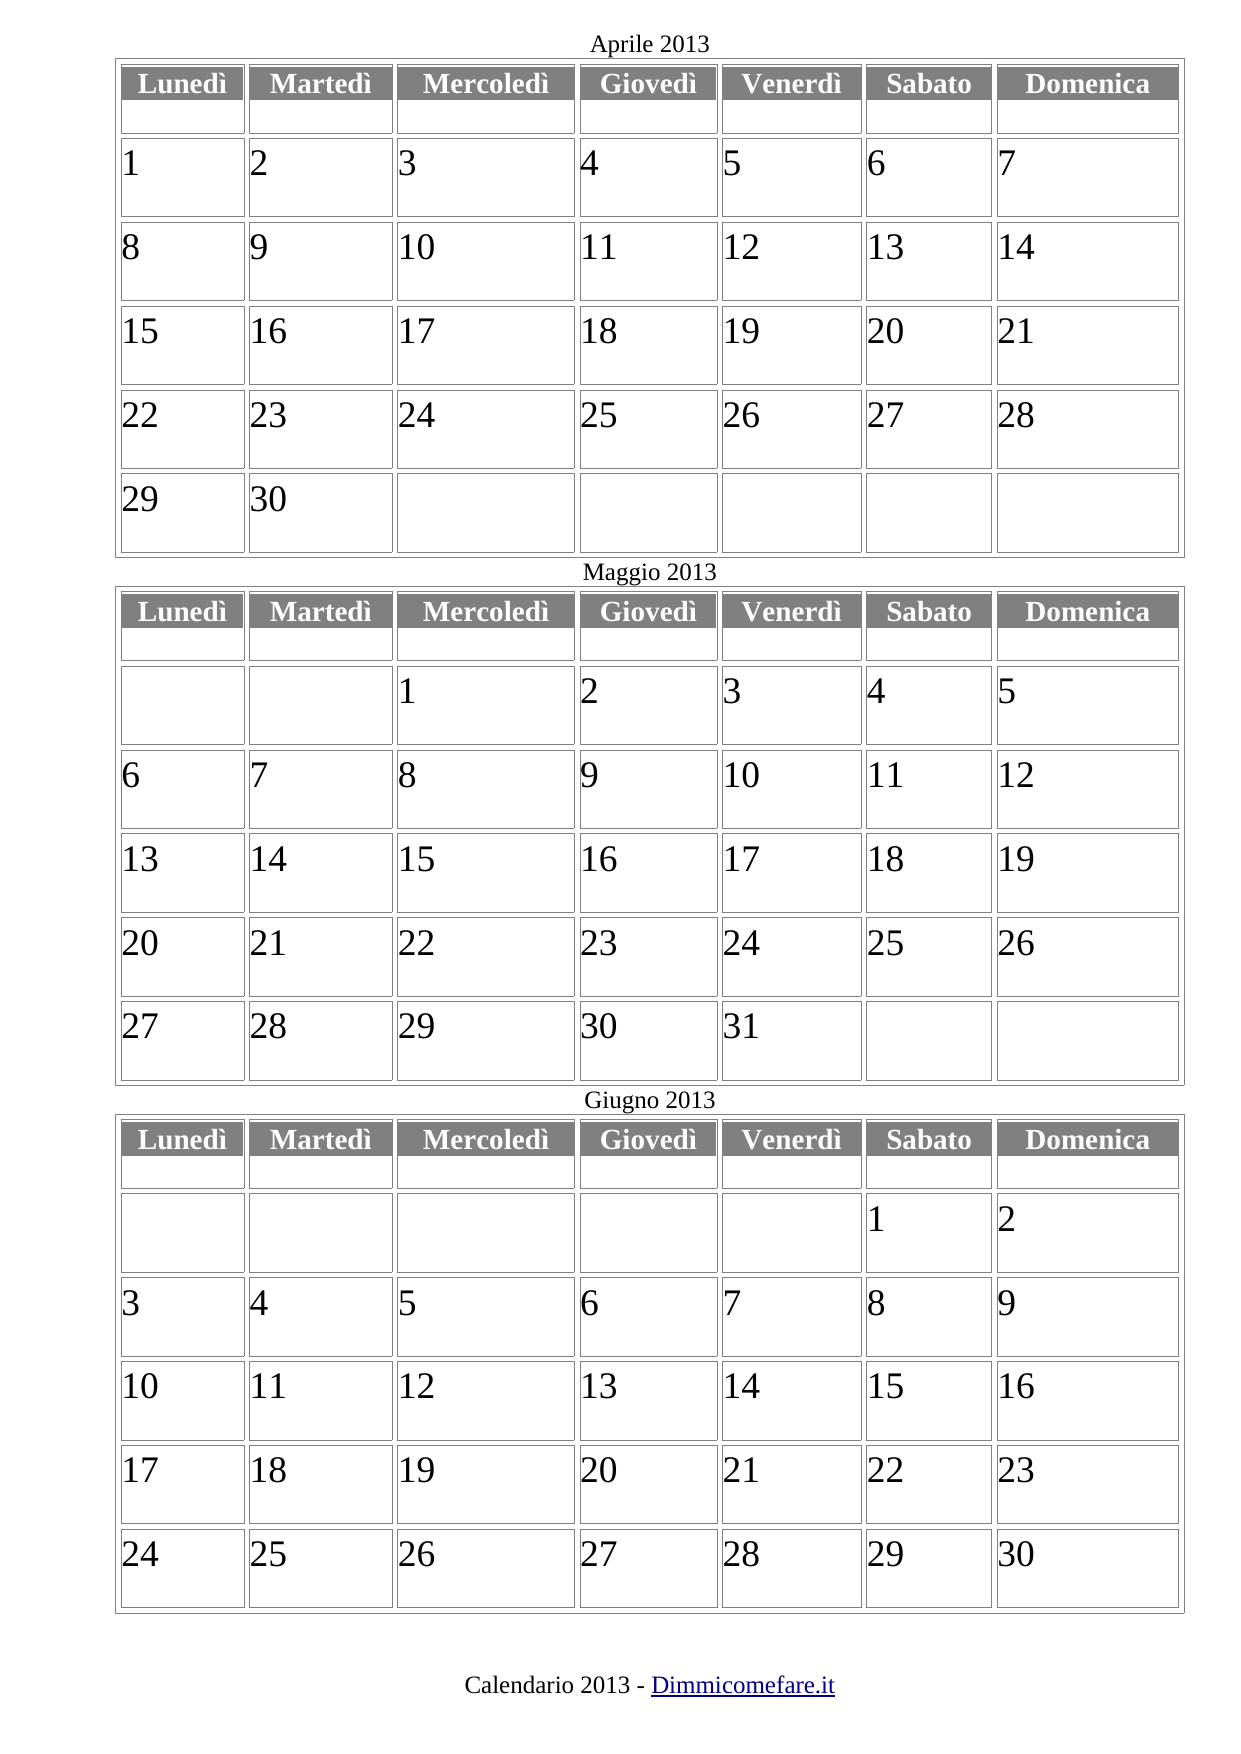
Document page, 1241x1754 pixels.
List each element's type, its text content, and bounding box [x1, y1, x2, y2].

table_cell 13 [118, 828, 246, 912]
table_header Martedì [246, 59, 395, 132]
table_cell [246, 1188, 395, 1272]
table_header Martedì [246, 1115, 395, 1188]
table_cell 15 [395, 828, 577, 912]
table_cell 14 [246, 828, 395, 912]
text Calendario 2013 - Dimmicomefare.it [118, 1670, 1181, 1699]
table_cell 16 [246, 300, 395, 384]
table_cell 15 [118, 300, 246, 384]
table_cell 12 [395, 1356, 577, 1439]
table_cell [577, 468, 719, 552]
table_cell 25 [246, 1523, 395, 1607]
table_cell 22 [118, 384, 246, 468]
table_cell [246, 660, 395, 744]
table_cell [723, 1194, 861, 1272]
table_header Domenica [994, 59, 1181, 132]
table_cell 2 [246, 133, 395, 216]
table_cell [864, 468, 994, 552]
table_cell 11 [864, 744, 994, 828]
table_cell [723, 474, 861, 552]
text Aprile 2013 [118, 29, 1181, 58]
table_cell 1 [395, 660, 577, 744]
table_cell 9 [246, 216, 395, 300]
table_cell 26 [719, 384, 864, 468]
table_cell 6 [864, 133, 994, 216]
table_cell 3 [719, 660, 864, 744]
table_cell 6 [577, 1272, 719, 1356]
table_cell 2 [994, 1188, 1181, 1272]
table_cell 12 [994, 744, 1181, 828]
text Maggio 2013 [118, 558, 1181, 586]
table_cell 16 [994, 1356, 1181, 1439]
table_cell 21 [719, 1440, 864, 1523]
table_cell 25 [577, 384, 719, 468]
table_cell 2 [577, 660, 719, 744]
table_cell 1 [864, 1188, 994, 1272]
table_cell [118, 1188, 246, 1272]
table_cell 3 [118, 1272, 246, 1356]
table_cell 15 [864, 1356, 994, 1439]
table_cell 9 [994, 1272, 1181, 1356]
table_cell 29 [395, 996, 577, 1079]
table_cell 27 [577, 1523, 719, 1607]
table_cell 23 [577, 912, 719, 996]
table_cell 30 [246, 468, 395, 552]
table_cell 19 [719, 300, 864, 384]
table_cell 28 [994, 384, 1181, 468]
table_cell 6 [118, 744, 246, 828]
text Giugno 2013 [118, 1086, 1181, 1114]
table_cell 25 [864, 912, 994, 996]
table_cell 26 [395, 1523, 577, 1607]
table_cell [998, 474, 1178, 552]
table_header Giovedì [577, 1115, 719, 1188]
table_cell 8 [864, 1272, 994, 1356]
table_header Lunedì [118, 587, 246, 660]
table_cell [581, 1194, 717, 1272]
table_cell [577, 1188, 719, 1272]
table_cell 7 [719, 1272, 864, 1356]
table_cell 11 [577, 216, 719, 300]
table_cell 27 [118, 996, 246, 1079]
table_cell 21 [994, 300, 1181, 384]
table_header Lunedì [118, 59, 246, 132]
table_cell 12 [719, 216, 864, 300]
table_cell 7 [994, 133, 1181, 216]
table_cell 14 [719, 1356, 864, 1439]
table_header Giovedì [577, 59, 719, 132]
table_cell 9 [577, 744, 719, 828]
table_cell 24 [118, 1523, 246, 1607]
table_header Mercoledì [395, 59, 577, 132]
table_cell 18 [246, 1440, 395, 1523]
table_cell 3 [395, 133, 577, 216]
table_header Sabato [864, 587, 994, 660]
table_cell [998, 1002, 1178, 1079]
table_cell 20 [864, 300, 994, 384]
table_cell 24 [395, 384, 577, 468]
table_header Martedì [246, 587, 395, 660]
table_header Venerdì [719, 1115, 864, 1188]
table_cell 16 [577, 828, 719, 912]
table_cell 11 [246, 1356, 395, 1439]
table_header Sabato [864, 59, 994, 132]
table_cell [398, 1194, 574, 1272]
table_cell [395, 1188, 577, 1272]
table_cell [994, 996, 1181, 1079]
table_cell [122, 667, 244, 744]
table_cell 5 [994, 660, 1181, 744]
table_cell [122, 1194, 244, 1272]
table_header Mercoledì [395, 587, 577, 660]
table_cell 18 [864, 828, 994, 912]
table_cell 17 [719, 828, 864, 912]
table_cell 5 [395, 1272, 577, 1356]
table_cell 28 [246, 996, 395, 1079]
table_cell [994, 468, 1181, 552]
table_header Domenica [994, 587, 1181, 660]
table_cell [867, 474, 991, 552]
table_cell [864, 996, 994, 1079]
table_cell 4 [864, 660, 994, 744]
table_cell 5 [719, 133, 864, 216]
table_header Lunedì [118, 1115, 246, 1188]
table_cell 30 [994, 1523, 1181, 1607]
table_cell [118, 660, 246, 744]
table_cell 7 [246, 744, 395, 828]
table_cell 20 [577, 1440, 719, 1523]
table_cell 29 [118, 468, 246, 552]
table_cell 19 [994, 828, 1181, 912]
table_cell 10 [395, 216, 577, 300]
table_cell [719, 1188, 864, 1272]
table_header Mercoledì [395, 1115, 577, 1188]
table_cell 22 [395, 912, 577, 996]
table_cell 17 [118, 1440, 246, 1523]
table_cell [395, 468, 577, 552]
table_cell 20 [118, 912, 246, 996]
table_cell 14 [994, 216, 1181, 300]
table_cell 26 [994, 912, 1181, 996]
table_cell 31 [719, 996, 864, 1079]
table_cell 30 [577, 996, 719, 1079]
table_cell 28 [719, 1523, 864, 1607]
table_cell [250, 1194, 392, 1272]
table_cell 23 [994, 1440, 1181, 1523]
table_cell 8 [395, 744, 577, 828]
table_cell 13 [577, 1356, 719, 1439]
table_cell 4 [577, 133, 719, 216]
table_cell 27 [864, 384, 994, 468]
table_cell 21 [246, 912, 395, 996]
table_cell [398, 474, 574, 552]
table_cell 10 [719, 744, 864, 828]
table_header Sabato [864, 1115, 994, 1188]
table_cell 1 [118, 133, 246, 216]
table_header Domenica [994, 1115, 1181, 1188]
table_cell 23 [246, 384, 395, 468]
table_cell [581, 474, 717, 552]
table_cell 29 [864, 1523, 994, 1607]
table_header Giovedì [577, 587, 719, 660]
table_header Venerdì [719, 59, 864, 132]
table_header Venerdì [719, 587, 864, 660]
table_cell 13 [864, 216, 994, 300]
table_cell 19 [395, 1440, 577, 1523]
table_cell 17 [395, 300, 577, 384]
table_cell 10 [118, 1356, 246, 1439]
table_cell 18 [577, 300, 719, 384]
table_cell 4 [246, 1272, 395, 1356]
table_cell [867, 1002, 991, 1079]
table_cell 22 [864, 1440, 994, 1523]
table_cell 8 [118, 216, 246, 300]
table_cell [719, 468, 864, 552]
table_cell 24 [719, 912, 864, 996]
table_cell [250, 667, 392, 744]
